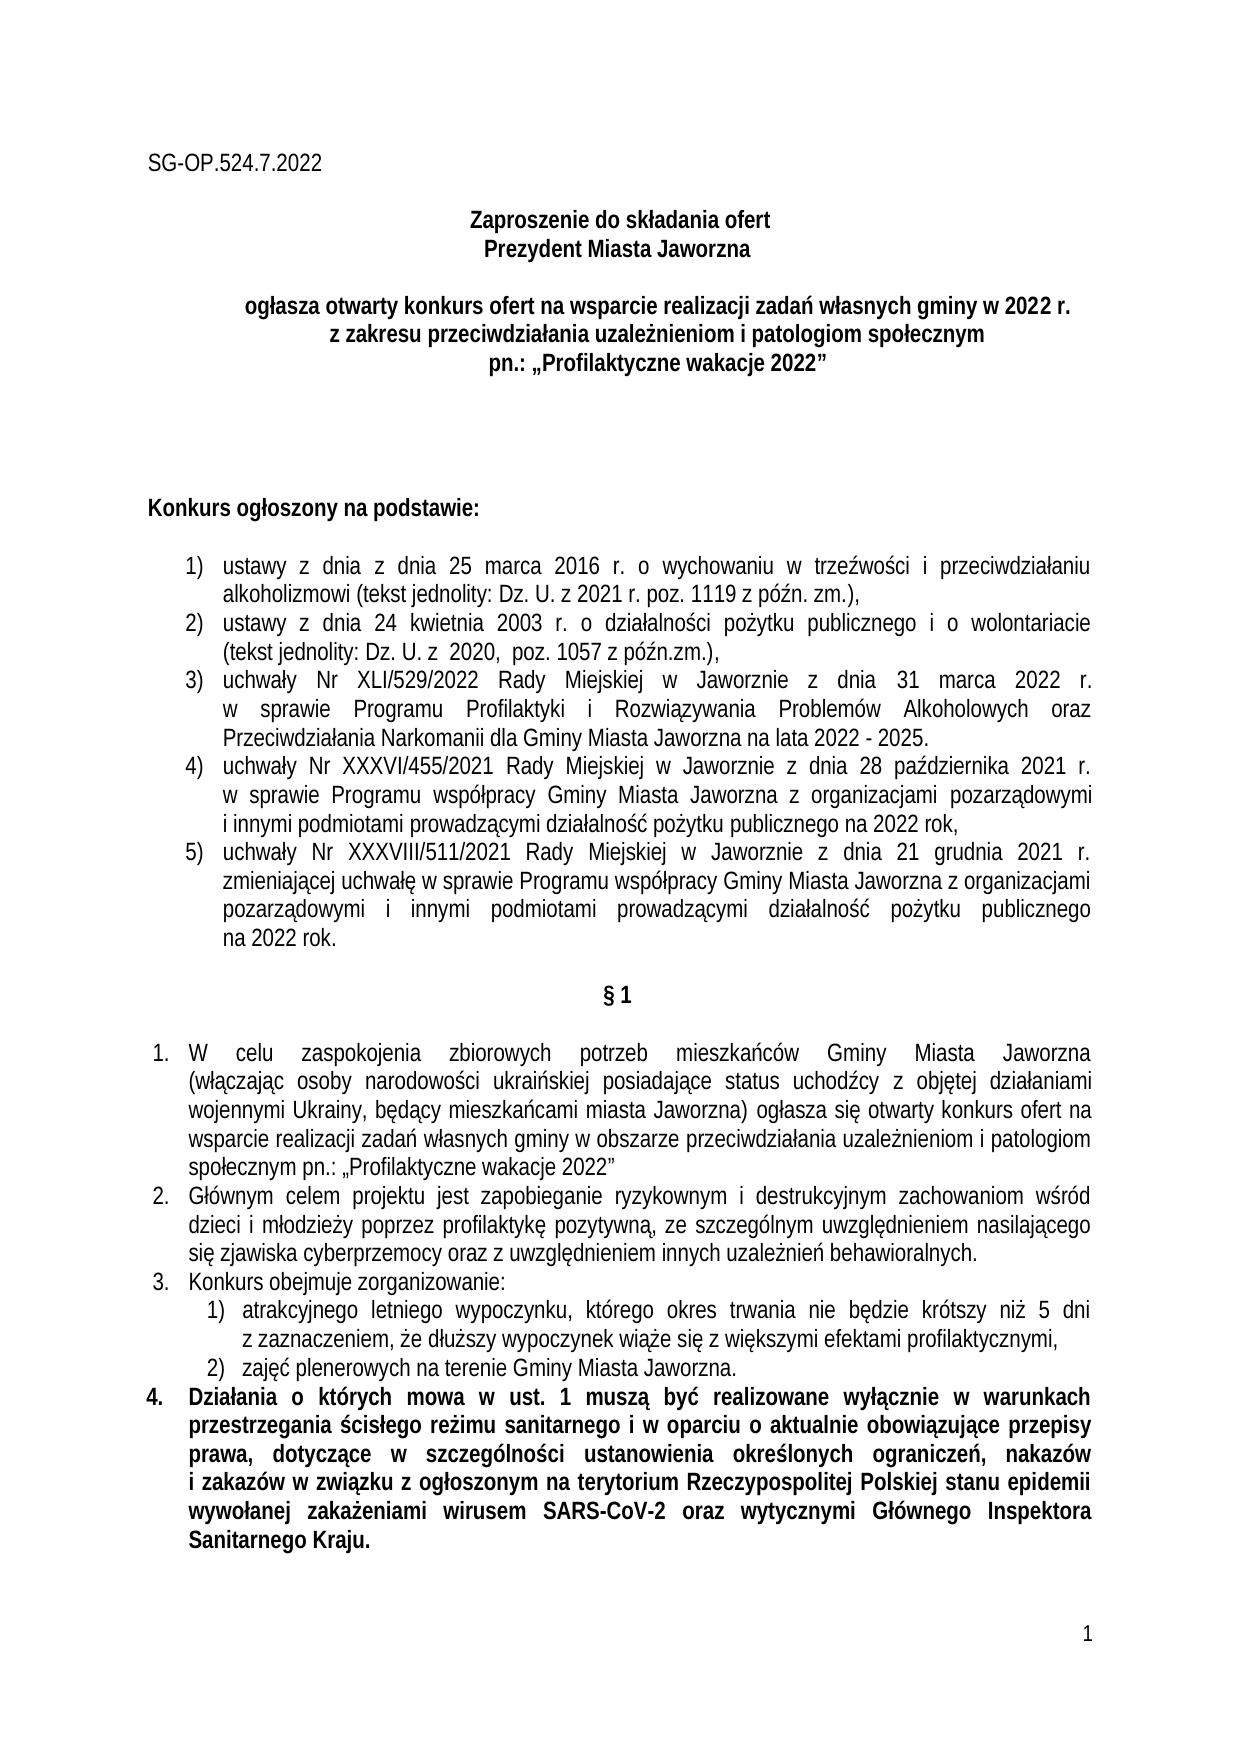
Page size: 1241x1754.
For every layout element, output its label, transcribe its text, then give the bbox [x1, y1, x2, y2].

list Działania o których mowa w ust. 1 muszą być realizowane wyłącznie w warunkach przestrzegania ścisłego reżimu sanitarnego i w oparciu o aktualnie obowiązujące przepisy prawa, dotyczące w szczególności ustanowienia określonych ograniczeń, nakazów i zakazów w związku z ogłoszonym na terytorium Rzeczypospolitej Polskiej stanu epidemii wywołanej zakażeniami wirusem SARS-CoV-2 oraz wytycznymi Głównego Inspektora Sanitarnego Kraju. [146, 1381, 1092, 1553]
list Konkurs obejmuje zorganizowanie: [152, 1267, 1092, 1296]
list ustawy z dnia z dnia 25 marca 2016 r. o wychowaniu w trzeźwości i przeciwdziałaniu alkoholizmowi (tekst jednolity: Dz. U. z 2021 r. poz. 1119 z późn. zm.), [185, 551, 1092, 608]
list uchwały Nr XLI/529/2022 Rady Miejskiej w Jaworznie z dnia 31 marca 2022 r. w sprawie Programu Profilaktyki i Rozwiązywania Problemów Alkoholowych oraz Przeciwdziałania Narkomanii dla Gminy Miasta Jaworzna na lata 2022 - 2025. [185, 665, 1092, 751]
list uchwały Nr XXXVIII/511/2021 Rady Miejskiej w Jaworznie z dnia 21 grudnia 2021 r. zmieniającej uchwałę w sprawie Programu współpracy Gminy Miasta Jaworzna z organizacjami pozarządowymi i innymi podmiotami prowadzącymi działalność pożytku publicznego na 2022 rok. [185, 837, 1092, 952]
text Zaproszenie do składania ofert [148, 205, 1092, 233]
text Konkurs ogłoszony na podstawie: [148, 493, 1092, 522]
text SG-OP.524.7.2022 [148, 148, 1092, 176]
list Głównym celem projektu jest zapobieganie ryzykownym i destrukcyjnym zachowaniom wśród dzieci i młodzieży poprzez profilaktykę pozytywną, ze szczególnym uwzględnieniem nasilającego się zjawiska cyberprzemocy oraz z uwzględnieniem innych uzależnień behawioralnych. [152, 1181, 1092, 1267]
list W celu zaspokojenia zbiorowych potrzeb mieszkańców Gminy Miasta Jaworzna (włączając osoby narodowości ukraińskiej posiadające status uchodźcy z objętej działaniami wojennymi Ukrainy, będący mieszkańcami miasta Jaworzna) ogłasza się otwarty konkurs ofert na wsparcie realizacji zadań własnych gminy w obszarze przeciwdziałania uzależnieniom i patologiom społecznym pn.: „Profilaktyczne wakacje 2022” [152, 1038, 1092, 1181]
list zajęć plenerowych na terenie Gminy Miasta Jaworzna. [207, 1353, 1092, 1381]
text Prezydent Miasta Jaworzna [148, 233, 1092, 262]
list uchwały Nr XXXVI/455/2021 Rady Miejskiej w Jaworznie z dnia 28 października 2021 r. w sprawie Programu współpracy Gminy Miasta Jaworzna z organizacjami pozarządowymi i innymi podmiotami prowadzącymi działalność pożytku publicznego na 2022 rok, [185, 751, 1092, 837]
list ustawy z dnia 24 kwietnia 2003 r. o działalności pożytku publicznego i o wolontariacie (tekst jednolity: Dz. U. z 2020, poz. 1057 z późn.zm.), [185, 608, 1092, 665]
list ogłasza otwarty konkurs ofert na wsparcie realizacji zadań własnych gminy w 2022 r. z zakresu przeciwdziałania uzależnieniom i patologiom społecznym pn.: „Profilaktyczne wakacje 2022” [185, 291, 1092, 377]
text § 1 [148, 980, 1092, 1009]
list atrakcyjnego letniego wypoczynku, którego okres trwania nie będzie krótszy niż 5 dni z zaznaczeniem, że dłuższy wypoczynek wiąże się z większymi efektami profilaktycznymi, [207, 1296, 1092, 1353]
